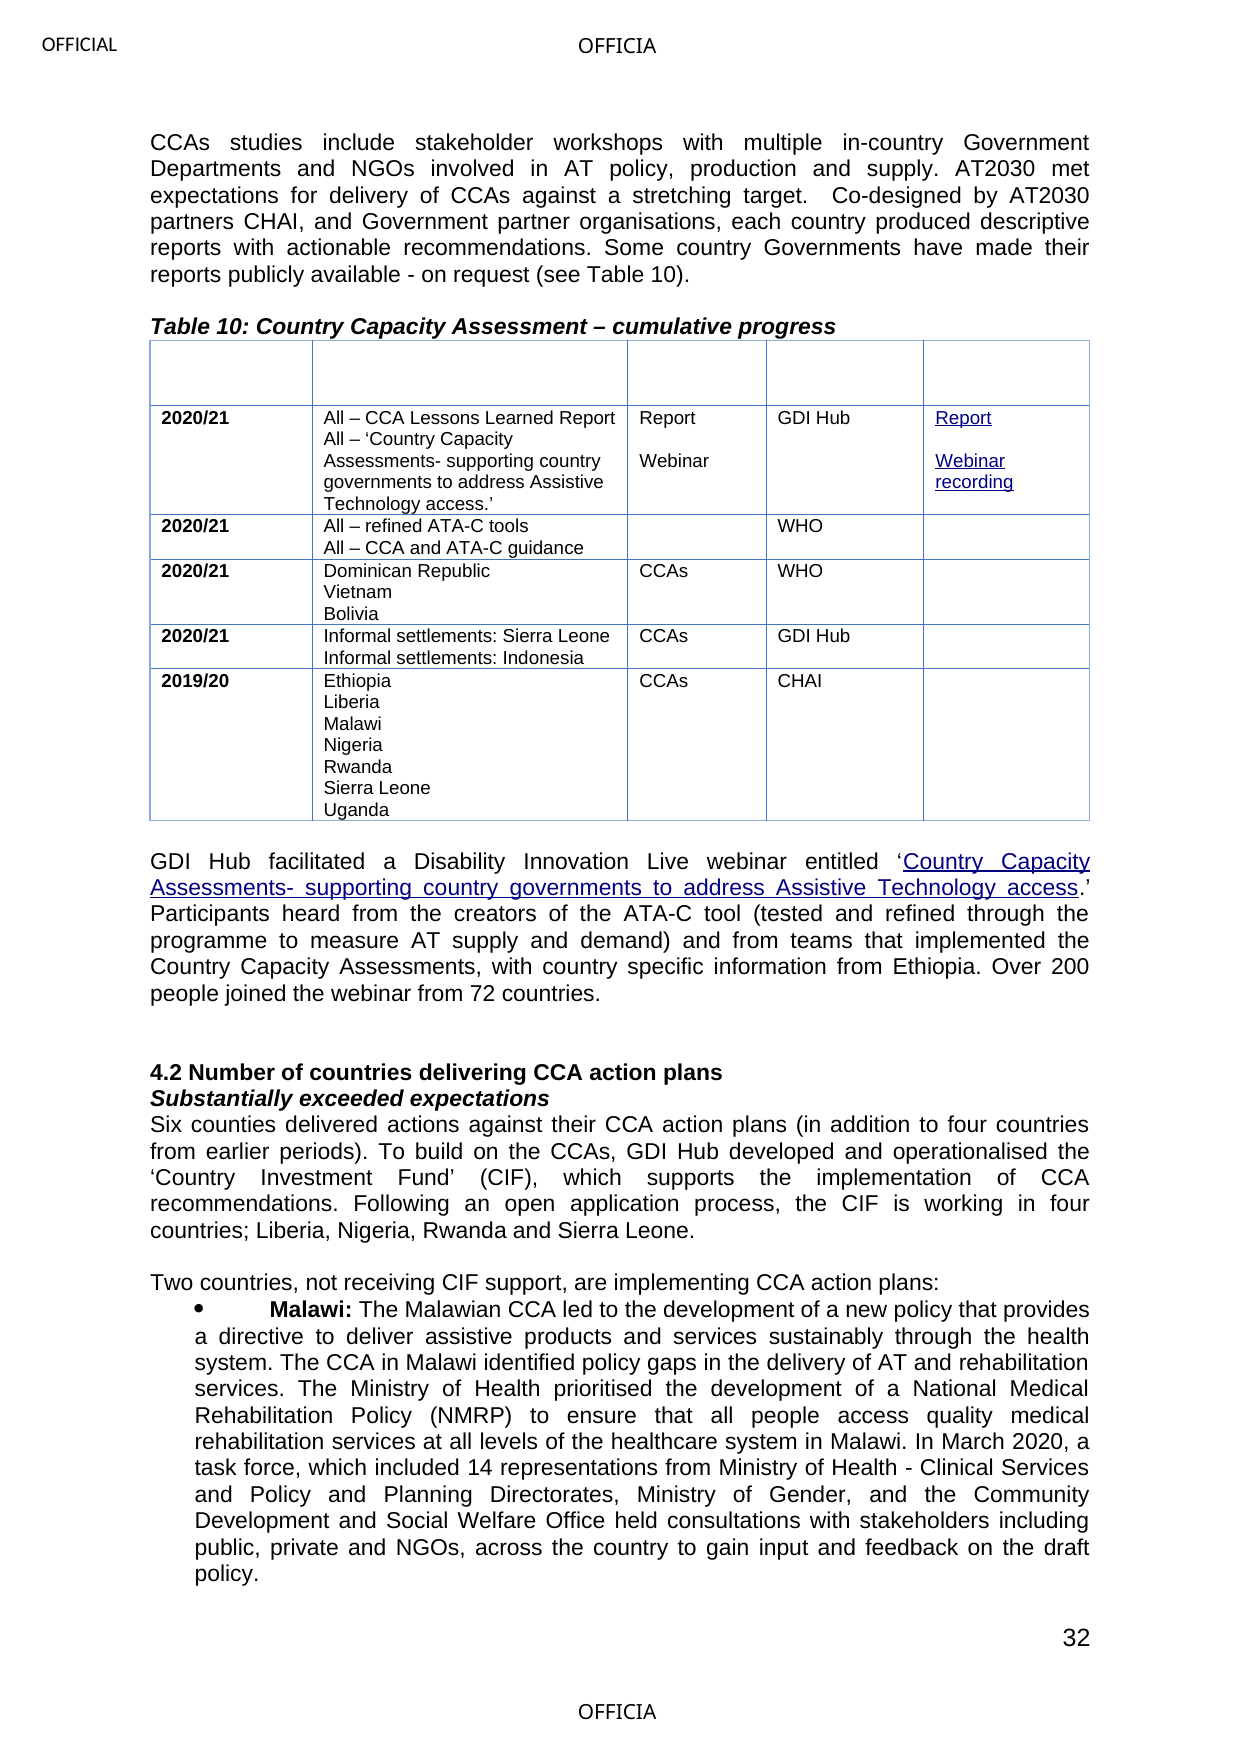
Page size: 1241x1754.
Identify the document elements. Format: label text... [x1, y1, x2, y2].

table_cell WHO [767, 515, 923, 558]
table_cell [924, 515, 1089, 558]
table_cell CCAs [628, 560, 766, 624]
table_cell All – CCA Lessons Learned Report All – ‘Country Capacity Assessments- supporting country governments to address Assistive Technology access.’ [313, 406, 627, 514]
table_header Output [628, 341, 766, 405]
table_cell Report Webinar recording [924, 406, 1089, 514]
table_cell GDI Hub [767, 406, 923, 514]
table_header Link to output (where available) [924, 341, 1089, 405]
text Substantially exceeded expectations [150, 1085, 1090, 1111]
table_cell 2020/21 [151, 515, 312, 558]
table_cell All – refined ATA-C tools All – CCA and ATA-C guidance [313, 515, 627, 558]
table_header Countries [313, 341, 627, 405]
table_cell [628, 515, 766, 558]
text Two countries, not receiving CIF support, are implementing CCA action plans: [150, 1269, 1090, 1296]
table_cell 2020/21 [151, 625, 312, 668]
table_cell Informal settlements: Sierra Leone Informal settlements: Indonesia [313, 625, 627, 668]
table_cell 2019/20 [151, 669, 312, 820]
table_cell [924, 560, 1089, 624]
table_cell Dominican Republic Vietnam Bolivia [313, 560, 627, 624]
text GDI Hub facilitated a Disability Innovation Live webinar entitled ‘Country Capacity Assessments- supporting country governments to address Assistive Technology access.’ Participants heard from the creators of the ATA-C tool (tested and refined through the programme to measure AT supply and demand) and from teams that implemented the Country Capacity Assessments, with country specific information from Ethiopia. Over 200 people joined the webinar from 72 countries. [150, 848, 1090, 1006]
table_cell GDI Hub [767, 625, 923, 668]
table_cell [924, 625, 1089, 668]
table_cell CCAs [628, 625, 766, 668]
text 4.2 Number of countries delivering CCA action plans [150, 1058, 1090, 1085]
table_header Lead Partner [767, 341, 923, 405]
table_cell [924, 669, 1089, 820]
text CCAs studies include stakeholder workshops with multiple in-country Government Departments and NGOs involved in AT policy, production and supply. AT2030 met expectations for delivery of CCAs against a stretching target. Co-designed by AT2030 partners CHAI, and Government partner organisations, each country produced descriptive reports with actionable recommendations. Some country Governments have made their reports publicly available - on request (see Table 10). [150, 129, 1090, 287]
table_cell CHAI [767, 669, 923, 820]
text Six counties delivered actions against their CCA action plans (in addition to four countries from earlier periods). To build on the CCAs, GDI Hub developed and operationalised the ‘Country Investment Fund’ (CIF), which supports the implementation of CCA recommendations. Following an open application process, the CIF is working in four countries; Liberia, Nigeria, Rwanda and Sierra Leone. [150, 1111, 1090, 1243]
table_cell CCAs [628, 669, 766, 820]
list Malawi: The Malawian CCA led to the development of a new policy that provides a directive to deliver assistive products and services sustainably through the health system. The CCA in Malawi identified policy gaps in the delivery of AT and rehabilitation services. The Ministry of Health prioritised the development of a National Medical Rehabilitation Policy (NMRP) to ensure that all people access quality medical rehabilitation services at all levels of the healthcare system in Malawi. In March 2020, a task force, which included 14 representations from Ministry of Health - Clinical Services and Policy and Planning Directorates, Ministry of Gender, and the Community Development and Social Welfare Office held consultations with stakeholders including public, private and NGOs, across the country to gain input and feedback on the draft policy. [194, 1296, 1090, 1586]
table_cell Ethiopia Liberia Malawi Nigeria Rwanda Sierra Leone Uganda [313, 669, 627, 820]
table_cell 2020/21 [151, 560, 312, 624]
table_cell Report Webinar [628, 406, 766, 514]
table_cell 2020/21 [151, 406, 312, 514]
text Table 10: Country Capacity Assessment – cumulative progress [150, 313, 1090, 340]
table_cell WHO [767, 560, 923, 624]
table_header Reporting period [151, 341, 312, 405]
